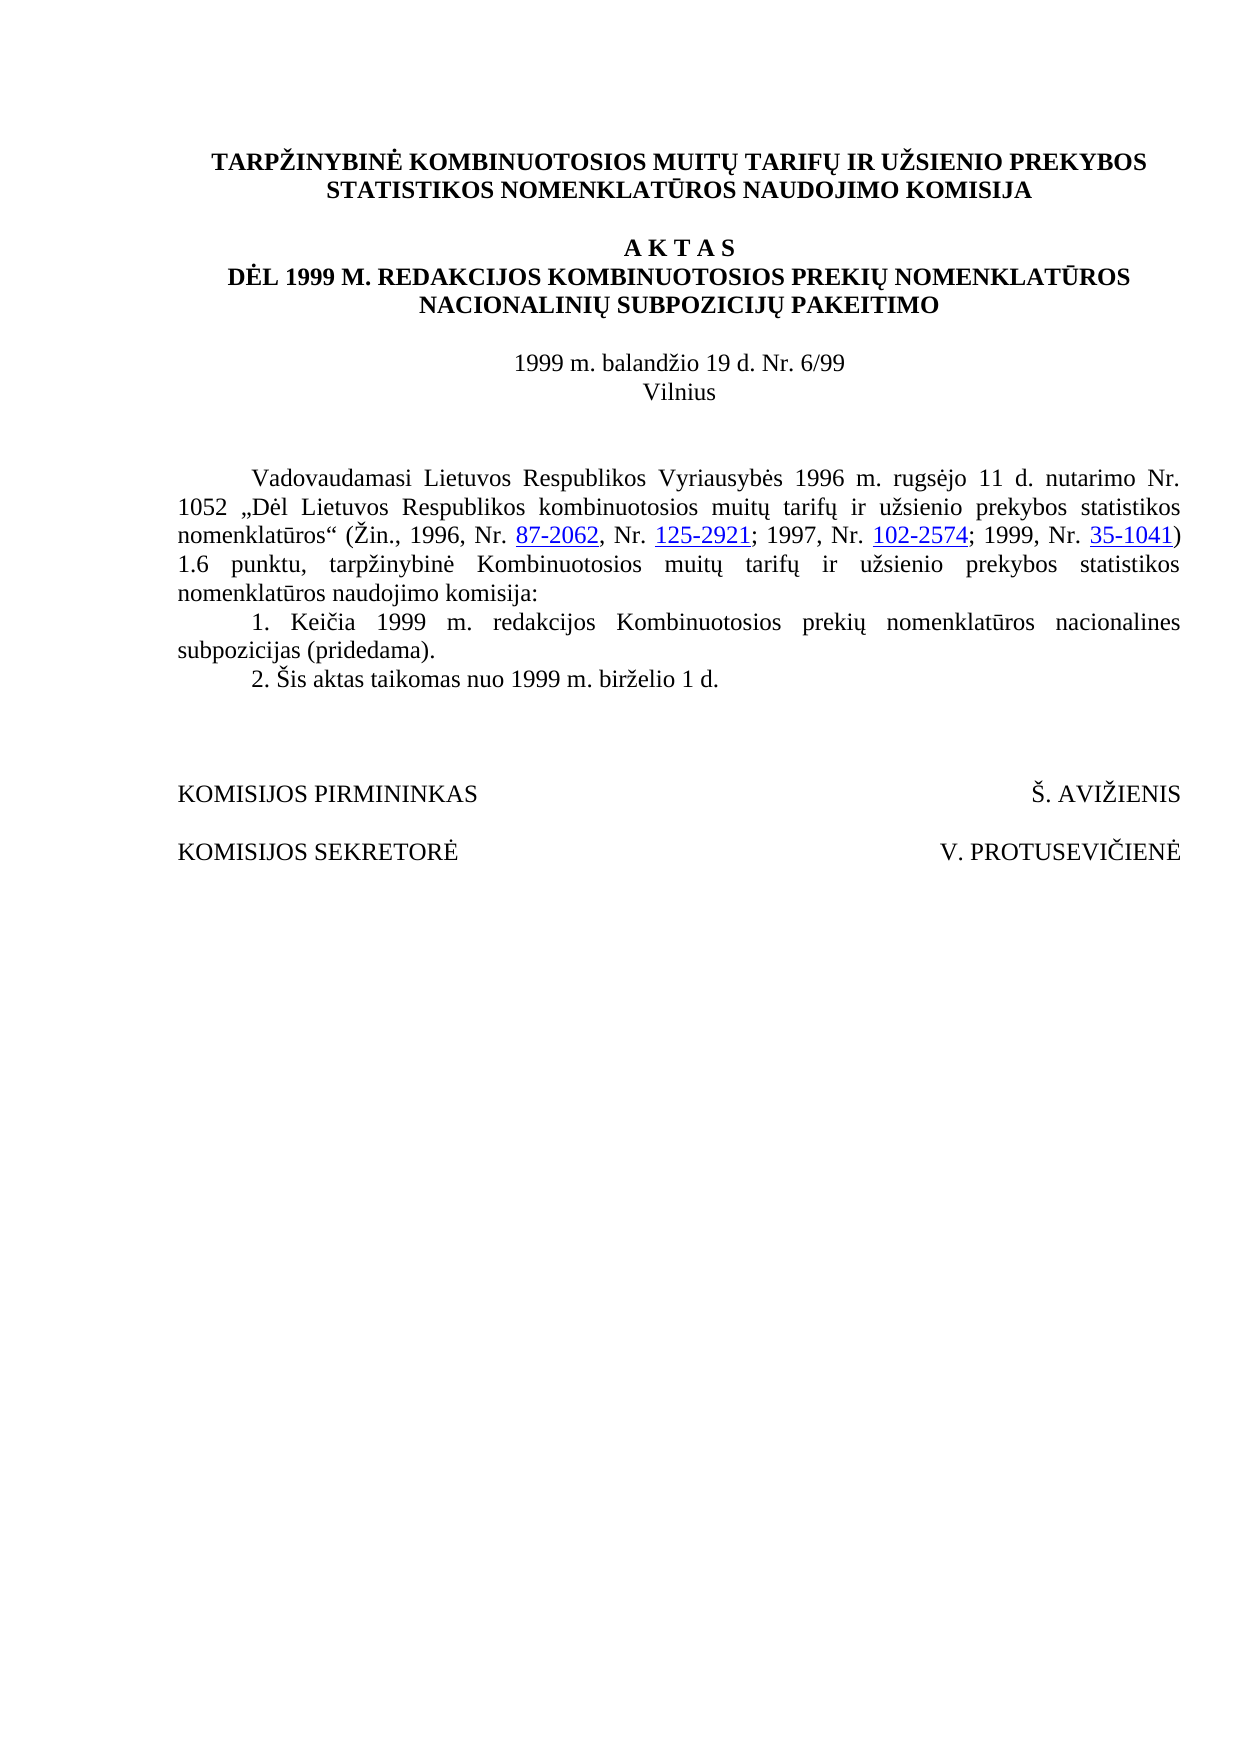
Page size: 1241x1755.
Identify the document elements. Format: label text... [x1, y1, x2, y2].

text Vilnius [177, 377, 1181, 406]
text 1. Keičia 1999 m. redakcijos Kombinuotosios prekių nomenklatūros nacionalines subpozicijas (pridedama). [177, 607, 1181, 664]
text A K T A S [177, 233, 1181, 262]
text DĖL 1999 M. REDAKCIJOS KOMBINUOTOSIOS PREKIŲ NOMENKLATŪROS NACIONALINIŲ SUBPOZICIJŲ PAKEITIMO [177, 262, 1181, 319]
text Vadovaudamasi Lietuvos Respublikos Vyriausybės 1996 m. rugsėjo 11 d. nutarimo Nr. 1052 „Dėl Lietuvos Respublikos kombinuotosios muitų tarifų ir užsienio prekybos statistikos nomenklatūros“ (Žin., 1996, Nr. 87-2062, Nr. 125-2921; 1997, Nr. 102-2574; 1999, Nr. 35-1041) 1.6 punktu, tarpžinybinė Kombinuotosios muitų tarifų ir užsienio prekybos statistikos nomenklatūros naudojimo komisija: [177, 463, 1181, 607]
text 1999 m. balandžio 19 d. Nr. 6/99 [177, 348, 1181, 377]
text KOMISIJOS SEKRETORĖ V. PROTUSEVIČIENĖ [177, 837, 1181, 866]
text 2. Šis aktas taikomas nuo 1999 m. birželio 1 d. [177, 664, 1181, 693]
text KOMISIJOS PIRMININKAS Š. AVIŽIENIS [177, 779, 1181, 808]
text TARPŽINYBINĖ KOMBINUOTOSIOS MUITŲ TARIFŲ IR UŽSIENIO PREKYBOS STATISTIKOS NOMENKLATŪROS NAUDOJIMO KOMISIJA [177, 147, 1181, 204]
